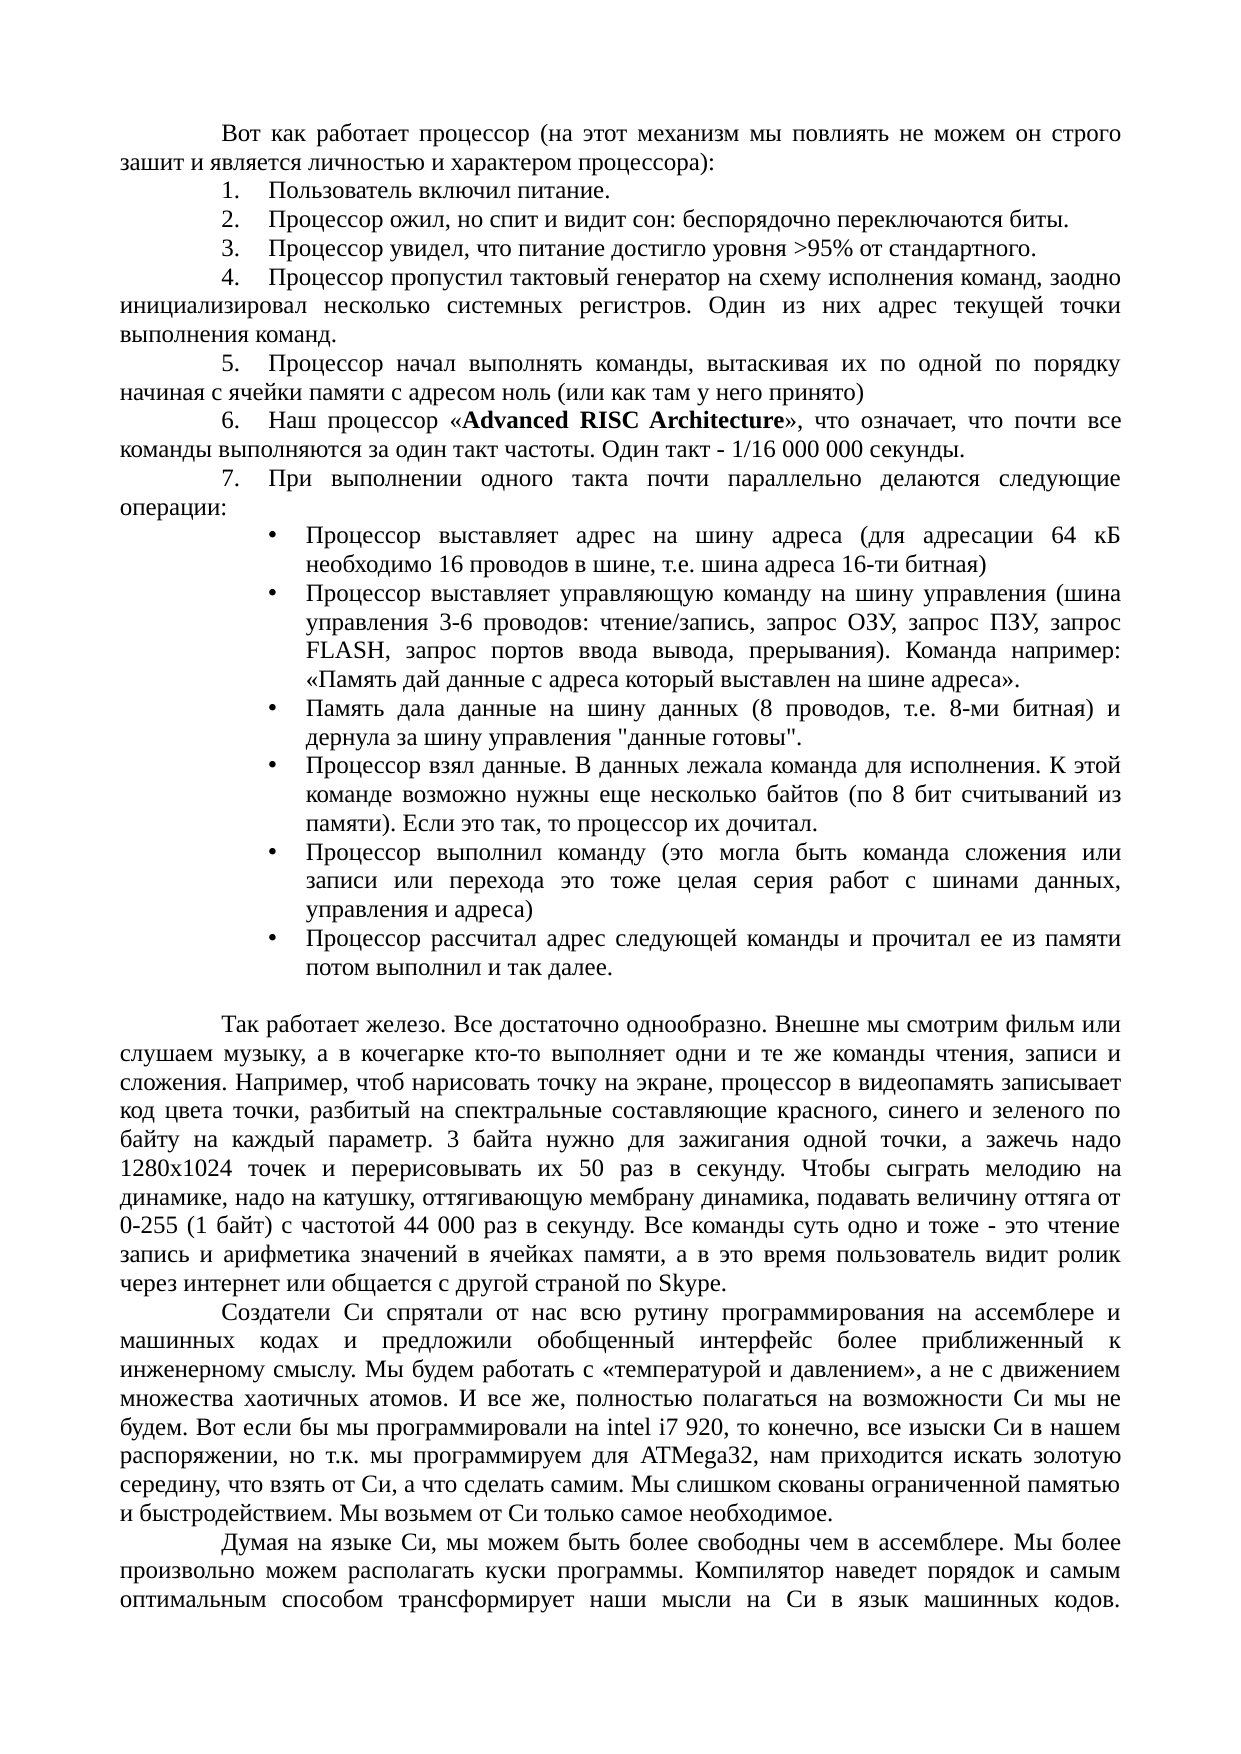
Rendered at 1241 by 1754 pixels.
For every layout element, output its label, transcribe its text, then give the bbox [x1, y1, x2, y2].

list При выполнении одного такта почти параллельно делаются следующие операции: [119, 463, 1122, 521]
list Пользователь включил питание. [119, 176, 1122, 204]
list Процессор выставляет адрес на шину адреса (для адресации 64 кБ необходимо 16 проводов в шине, т.е. шина адреса 16-ти битная) [268, 521, 1122, 578]
list Процессор выполнил команду (это могла быть команда сложения или записи или перехода это тоже целая серия работ с шинами данных, управления и адреса) [268, 837, 1122, 923]
text Создатели Си спрятали от нас всю рутину программирования на ассемблере и машинных кодах и предложили обобщенный интерфейс более приближенный к инженерному смыслу. Мы будем работать с «температурой и давлением», а не с движением множества хаотичных атомов. И все же, полностью полагаться на возможности Си мы не будем. Вот если бы мы программировали на intel i7 920, то конечно, все изыски Си в нашем распоряжении, но т.к. мы программируем для ATMega32, нам приходится искать золотую середину, что взять от Си, а что сделать самим. Мы слишком скованы ограниченной памятью и быстродействием. Мы возьмем от Си только самое необходимое. [119, 1297, 1122, 1527]
list Процессор увидел, что питание достигло уровня >95% от стандартного. [119, 233, 1122, 262]
list Процессор ожил, но спит и видит сон: беспорядочно переключаются биты. [119, 204, 1122, 233]
list Процессор взял данные. В данных лежала команда для исполнения. К этой команде возможно нужны еще несколько байтов (по 8 бит считываний из памяти). Если это так, то процессор их дочитал. [268, 751, 1122, 837]
list Наш процессор «Advanced RISC Architecture», что означает, что почти все команды выполняются за один такт частоты. Один такт - 1/16 000 000 секунды. [119, 406, 1122, 463]
list Процессор рассчитал адрес следующей команды и прочитал ее из памяти потом выполнил и так далее. [268, 923, 1122, 981]
list Процессор пропустил тактовый генератор на схему исполнения команд, заодно инициализировал несколько системных регистров. Один из них адрес текущей точки выполнения команд. [119, 262, 1122, 348]
text Так работает железо. Все достаточно однообразно. Внешне мы смотрим фильм или слушаем музыку, а в кочегарке кто-то выполняет одни и те же команды чтения, записи и сложения. Например, чтоб нарисовать точку на экране, процессор в видеопамять записывает код цвета точки, разбитый на спектральные составляющие красного, синего и зеленого по байту на каждый параметр. 3 байта нужно для зажигания одной точки, а зажечь надо 1280х1024 точек и перерисовывать их 50 раз в секунду. Чтобы сыграть мелодию на динамике, надо на катушку, оттягивающую мембрану динамика, подавать величину оттяга от 0-255 (1 байт) с частотой 44 000 раз в секунду. Все команды суть одно и тоже - это чтение запись и арифметика значений в ячейках памяти, а в это время пользователь видит ролик через интернет или общается с другой страной по Skype. [119, 1009, 1122, 1297]
list Процессор выставляет управляющую команду на шину управления (шина управления 3-6 проводов: чтение/запись, запрос ОЗУ, запрос ПЗУ, запрос FLASH, запрос портов ввода вывода, прерывания). Команда например: «Память дай данные с адреса который выставлен на шине адреса». [268, 578, 1122, 693]
list Память дала данные на шину данных (8 проводов, т.е. 8-ми битная) и дернула за шину управления "данные готовы". [268, 693, 1122, 751]
text Думая на языке Си, мы можем быть более свободны чем в ассемблере. Мы более произвольно можем располагать куски программы. Компилятор наведет порядок и самым оптимальным способом трансформирует наши мысли на Си в язык машинных кодов. [119, 1527, 1122, 1613]
text Вот как работает процессор (на этот механизм мы повлиять не можем он строго зашит и является личностью и характером процессора): [119, 118, 1122, 176]
list Процессор начал выполнять команды, вытаскивая их по одной по порядку начиная с ячейки памяти с адресом ноль (или как там у него принято) [119, 348, 1122, 406]
